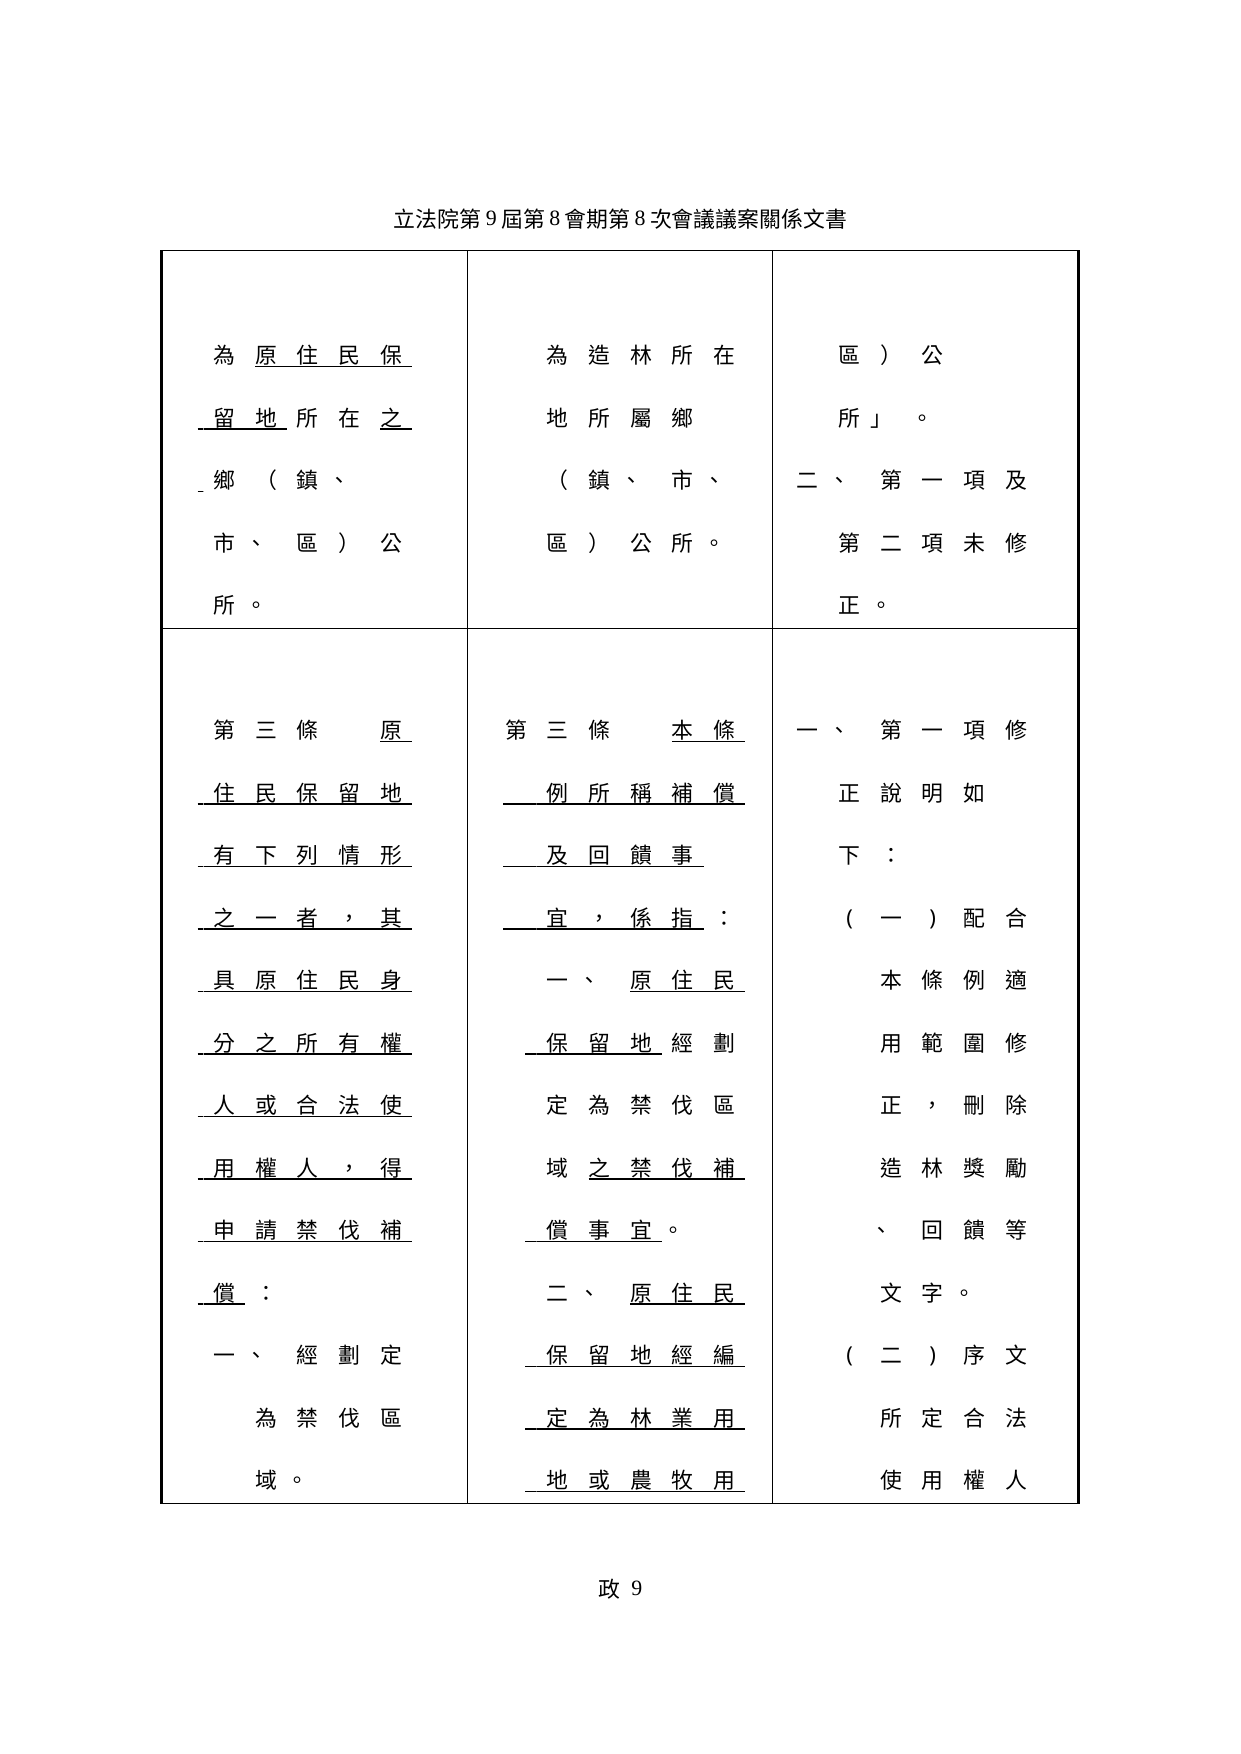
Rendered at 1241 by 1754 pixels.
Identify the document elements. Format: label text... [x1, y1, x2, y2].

table_cell 一、第一項修正說明如下： (一)配合本條例適用範圍修正，刪除造林獎勵、回饋等文字。 (二)序文所定合法使用權人 [773, 629, 1077, 1503]
table_cell 為造林所在地所屬鄉（鎮、市、區）公所。 [468, 251, 772, 628]
table_cell 第三條 本條例所稱補償及回饋事宜，係指： 一、原住民保留地經劃定為禁伐區域之禁伐補償事宜。 二、原住民保留地經編定為林業用地或農牧用 [468, 629, 772, 1503]
table_cell 區）公所」。 二、第一項及第二項未修正。 [773, 251, 1077, 628]
table_cell 第三條 原住民保留地有下列情形之一者，其具原住民身分之所有權人或合法使用權人，得申請禁伐補償： 一、經劃定為禁伐區域。 [163, 629, 467, 1503]
table_cell 為原住民保留地所在之鄉（鎮、市、區）公所。 [163, 251, 467, 628]
